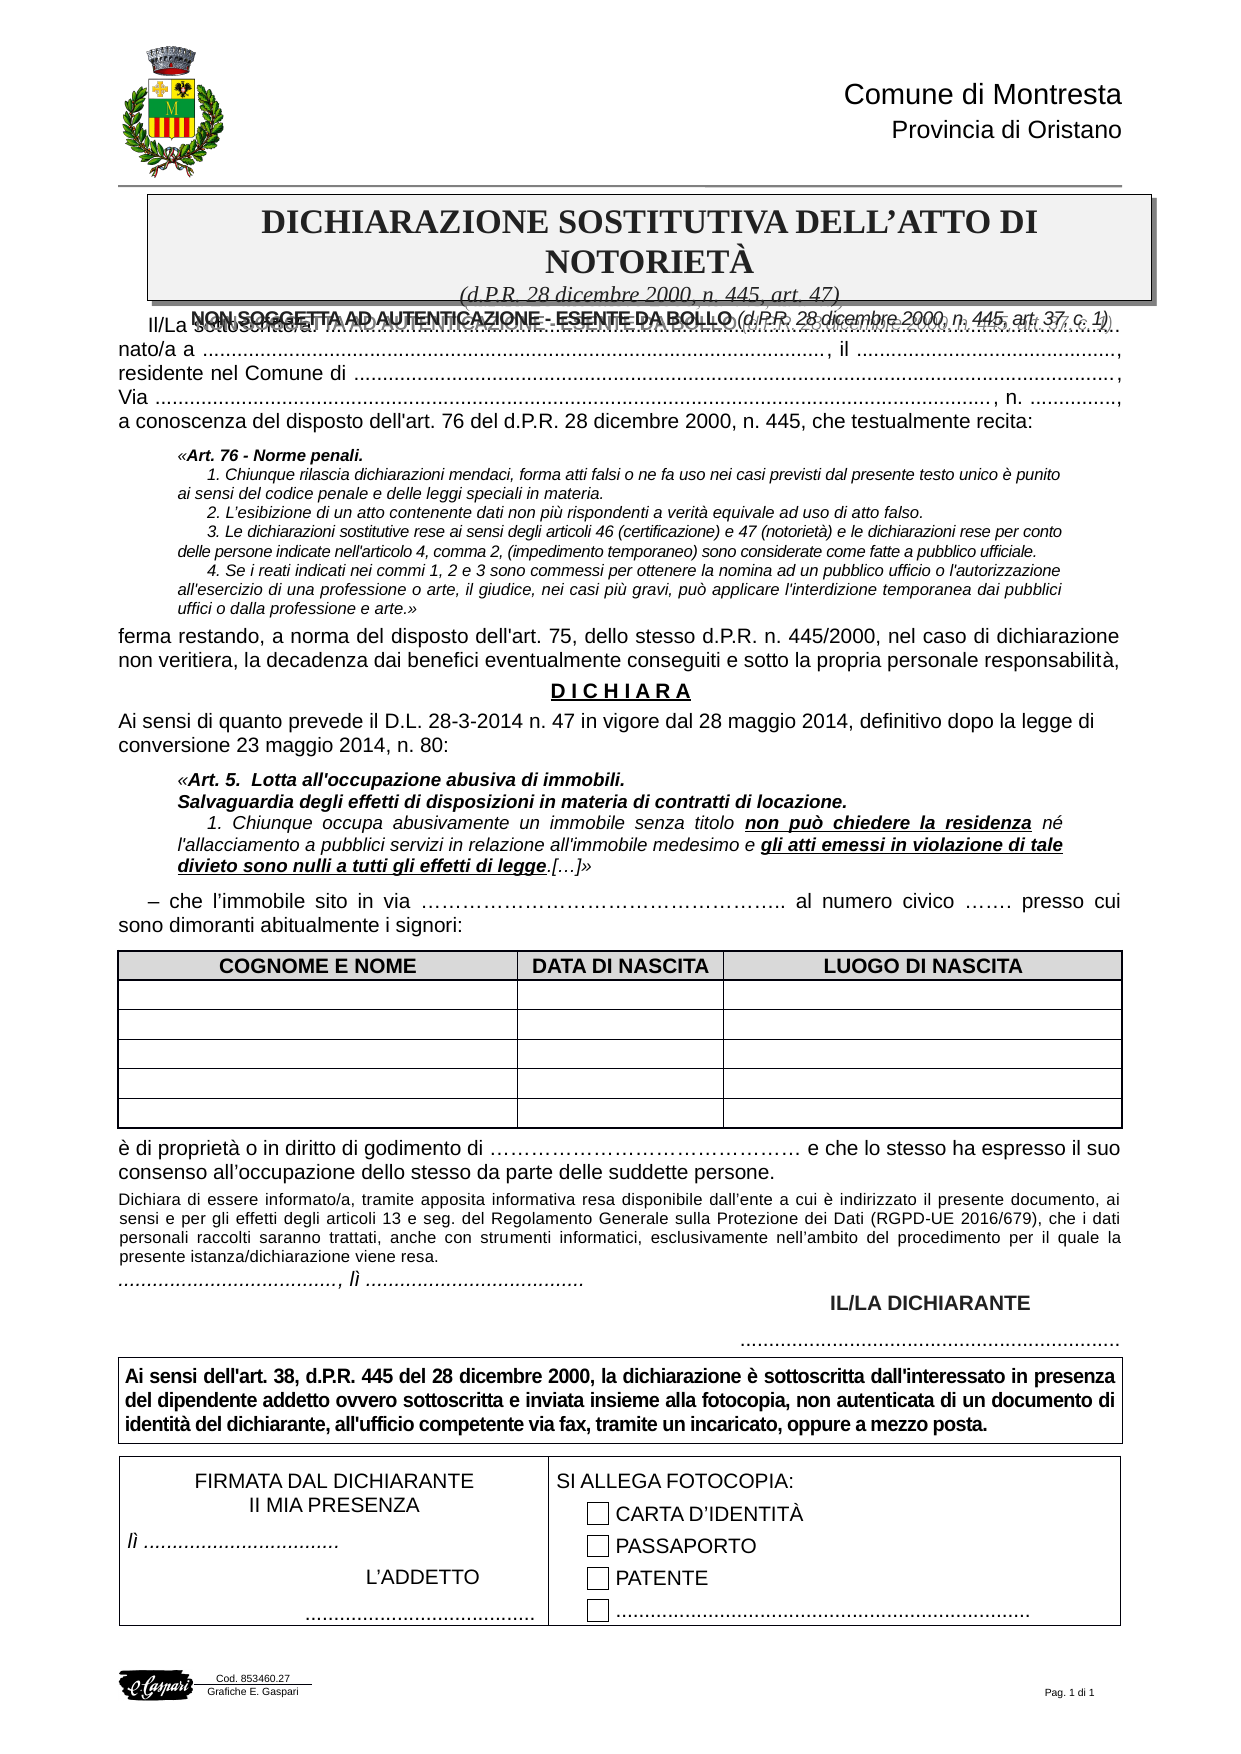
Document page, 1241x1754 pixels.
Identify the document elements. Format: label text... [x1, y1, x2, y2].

text D I C H I A R A [119, 678, 1122, 702]
table_cell [724, 1010, 1121, 1038]
text – che l’immobile sito in via …………………………………………….. al numero civico ……. presso cui sono dimoranti abitualmente i signori: [118, 889, 1122, 937]
table_header DATA DI NASCITA [518, 952, 723, 979]
text Comune di Montresta [224, 77, 1122, 110]
table_cell [119, 1040, 517, 1068]
text 2. L’esibizione di un atto contenente dati non più rispondenti a verità equivale ad uso di atto falso. [177, 503, 1063, 522]
text Ai sensi di quanto prevede il D.L. 28-3-2014 n. 47 in vigore dal 28 maggio 2014, definitivo dopo la legge di conversione 23 maggio 2014, n. 80: [118, 709, 1122, 757]
picture [122, 46, 224, 178]
table_cell [724, 1069, 1121, 1098]
table_cell [518, 1010, 723, 1038]
table_header FIRMATA DAL DICHIARANTE II MIA PRESENZA lì .................................. L’ADDETTO ........................................ [120, 1457, 548, 1625]
table_header SI ALLEGA FOTOCOPIA: CARTA D’IDENTITÀ PASSAPORTO PATENTE ........................................................................ [549, 1457, 1120, 1625]
text ......................................, lì ...................................... [118, 1266, 1122, 1290]
text 4. Se i reati indicati nei commi 1, 2 e 3 sono commessi per ottenere la nomina ad un pubblico ufficio o l'autorizzazione all'esercizio di una professione o arte, il giudice, nei casi più gravi, può applicare l'interdizione temporanea dai pubblici uffici o dalla professione e arte.» [177, 561, 1063, 618]
text Salvaguardia degli effetti di disposizioni in materia di contratti di locazione. [177, 791, 1063, 812]
table_cell [724, 981, 1121, 1009]
table_cell [119, 1099, 517, 1127]
picture [118, 1669, 194, 1701]
text Il/La sottoscritto/a. .......................................................................................................................................... nato/a a ............................................................................................................, il ............................................., residente nel Comune di ...................................................................................................................................., Via ................................................................................................................................................., n. ..............., a conoscenza del disposto dell'art. 76 del d.P.R. 28 dicembre 2000, n. 445, che testualmente recita: [118, 313, 1122, 433]
table_header COGNOME E NOME [119, 952, 517, 979]
table_cell [724, 1040, 1121, 1068]
text 1. Chiunque rilascia dichiarazioni mendaci, forma atti falsi o ne fa uso nei casi previsti dal presente testo unico è punito ai sensi del codice penale e delle leggi speciali in materia. [177, 465, 1063, 503]
text 3. Le dichiarazioni sostitutive rese ai sensi degli articoli 46 (certificazione) e 47 (notorietà) e le dichiarazioni rese per conto delle persone indicate nell'articolo 4, comma 2, (impedimento temporaneo) sono considerate come fatte a pubblico ufficiale. [177, 522, 1063, 561]
table_cell [518, 1099, 723, 1127]
table_cell [724, 1099, 1121, 1127]
text ferma restando, a norma del disposto dell'art. 75, dello stesso d.P.R. n. 445/2000, nel caso di dichiarazione non veritiera, la decadenza dai benefici eventualmente conseguiti e sotto la propria personale responsabilità, [118, 624, 1122, 672]
table_cell [518, 981, 723, 1009]
text .................................................................. [738, 1327, 1122, 1351]
text Provincia di Oristano [224, 115, 1122, 144]
text Dichiara di essere informato/a, tramite apposita informativa resa disponibile dall’ente a cui è indirizzato il presente documento, ai sensi e per gli effetti degli articoli 13 e seg. del Regolamento Generale sulla Protezione dei Dati (RGPD-UE 2016/679), che i dati personali raccolti saranno trattati, anche con strumenti informatici, esclusivamente nell’ambito del procedimento per il quale la presente istanza/dichiarazione viene resa. [118, 1190, 1122, 1266]
table_cell [119, 1010, 517, 1038]
table_header LUOGO DI NASCITA [724, 952, 1121, 979]
table_cell [119, 1069, 517, 1098]
table_cell [518, 1040, 723, 1068]
text è di proprietà o in diritto di godimento di ……………………………………… e che lo stesso ha espresso il suo consenso all’occupazione dello stesso da parte delle suddette persone. [118, 1136, 1122, 1183]
table_header Ai sensi dell'art. 38, d.P.R. 445 del 28 dicembre 2000, la dichiarazione è sottoscritta dall'interessato in presenza del dipendente addetto ovvero sottoscritta e inviata insieme alla fotocopia, non autenticata di un documento di identità del dichiarante, all'ufficio competente via fax, tramite un incaricato, oppure a mezzo posta. [119, 1358, 1122, 1442]
text IL/LA DICHIARANTE [738, 1290, 1122, 1314]
text «Art. 76 - Norme penali. [177, 446, 1063, 465]
table_cell [518, 1069, 723, 1098]
table_cell [119, 981, 517, 1009]
text «Art. 5. Lotta all'occupazione abusiva di immobili. [177, 769, 1063, 791]
list 1. Chiunque occupa abusivamente un immobile senza titolo non può chiedere la residenza né l'allacciamento a pubblici servizi in relazione all'immobile medesimo e gli atti emessi in violazione di tale divieto sono nulli a tutti gli effetti di legge.[…]» [177, 812, 1063, 877]
